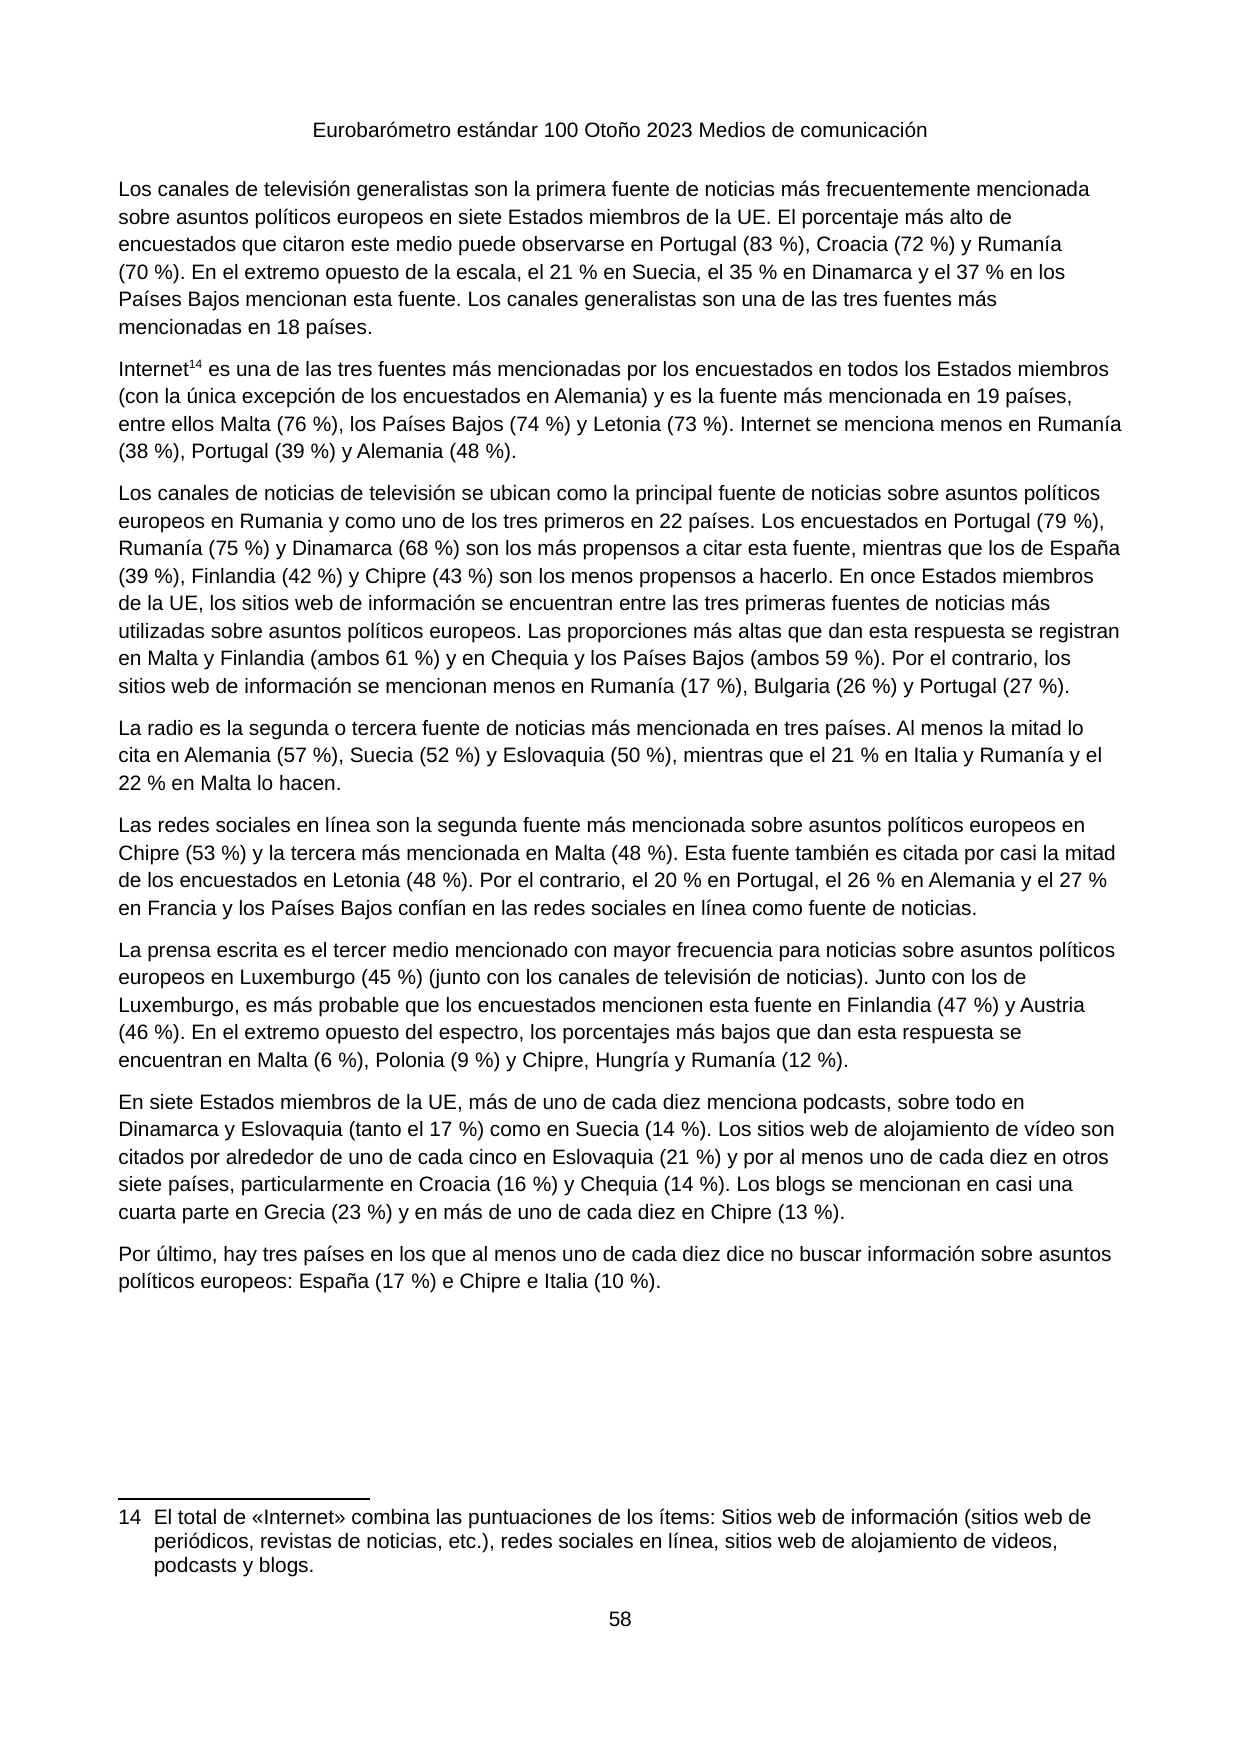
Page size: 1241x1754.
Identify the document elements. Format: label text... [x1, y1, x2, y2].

text Los canales de noticias de televisión se ubican como la principal fuente de noticias sobre asuntos políticos europeos en Rumania y como uno de los tres primeros en 22 países. Los encuestados en Portugal (79 %), Rumanía (75 %) y Dinamarca (68 %) son los más propensos a citar esta fuente, mientras que los de España (39 %), Finlandia (42 %) y Chipre (43 %) son los menos propensos a hacerlo. En once Estados miembros de la UE, los sitios web de información se encuentran entre las tres primeras fuentes de noticias más utilizadas sobre asuntos políticos europeos. Las proporciones más altas que dan esta respuesta se registran en Malta y Finlandia (ambos 61 %) y en Chequia y los Países Bajos (ambos 59 %). Por el contrario, los sitios web de información se mencionan menos en Rumanía (17 %), Bulgaria (26 %) y Portugal (27 %). [118, 481, 1122, 698]
text Las redes sociales en línea son la segunda fuente más mencionada sobre asuntos políticos europeos en Chipre (53 %) y la tercera más mencionada en Malta (48 %). Esta fuente también es citada por casi la mitad de los encuestados en Letonia (48 %). Por el contrario, el 20 % en Portugal, el 26 % en Alemania y el 27 % en Francia y los Países Bajos confían en las redes sociales en línea como fuente de noticias. [118, 813, 1122, 919]
text Por último, hay tres países en los que al menos uno de cada diez dice no buscar información sobre asuntos políticos europeos: España (17 %) e Chipre e Italia (10 %). [118, 1242, 1122, 1293]
text En siete Estados miembros de la UE, más de uno de cada diez menciona podcasts, sobre todo en Dinamarca y Eslovaquia (tanto el 17 %) como en Suecia (14 %). Los sitios web de alojamiento de vídeo son citados por alrededor de uno de cada cinco en Eslovaquia (21 %) y por al menos uno de cada diez en otros siete países, particularmente en Croacia (16 %) y Chequia (14 %). Los blogs se mencionan en casi una cuarta parte en Grecia (23 %) y en más de uno de cada diez en Chipre (13 %). [118, 1089, 1122, 1223]
text El total de «Internet» combina las puntuaciones de los ítems: Sitios web de información (sitios web de periódicos, revistas de noticias, etc.), redes sociales en línea, sitios web de alojamiento de videos, podcasts y blogs. [118, 1505, 1122, 1577]
text Los canales de televisión generalistas son la primera fuente de noticias más frecuentemente mencionada sobre asuntos políticos europeos en siete Estados miembros de la UE. El porcentaje más alto de encuestados que citaron este medio puede observarse en Portugal (83 %), Croacia (72 %) y Rumanía (70 %). En el extremo opuesto de la escala, el 21 % en Suecia, el 35 % en Dinamarca y el 37 % en los Países Bajos mencionan esta fuente. Los canales generalistas son una de las tres fuentes más mencionadas en 18 países. [118, 177, 1122, 338]
text La prensa escrita es el tercer medio mencionado con mayor frecuencia para noticias sobre asuntos políticos europeos en Luxemburgo (45 %) (junto con los canales de televisión de noticias). Junto con los de Luxemburgo, es más probable que los encuestados mencionen esta fuente en Finlandia (47 %) y Austria (46 %). En el extremo opuesto del espectro, los porcentajes más bajos que dan esta respuesta se encuentran en Malta (6 %), Polonia (9 %) y Chipre, Hungría y Rumanía (12 %). [118, 937, 1122, 1071]
text La radio es la segunda o tercera fuente de noticias más mencionada en tres países. Al menos la mitad lo cita en Alemania (57 %), Suecia (52 %) y Eslovaquia (50 %), mientras que el 21 % en Italia y Rumanía y el 22 % en Malta lo hacen. [118, 716, 1122, 795]
text Internet es una de las tres fuentes más mencionadas por los encuestados en todos los Estados miembros (con la única excepción de los encuestados en Alemania) y es la fuente más mencionada en 19 países, entre ellos Malta (76 %), los Países Bajos (74 %) y Letonia (73 %). Internet se menciona menos en Rumanía (38 %), Portugal (39 %) y Alemania (48 %). [118, 357, 1122, 463]
